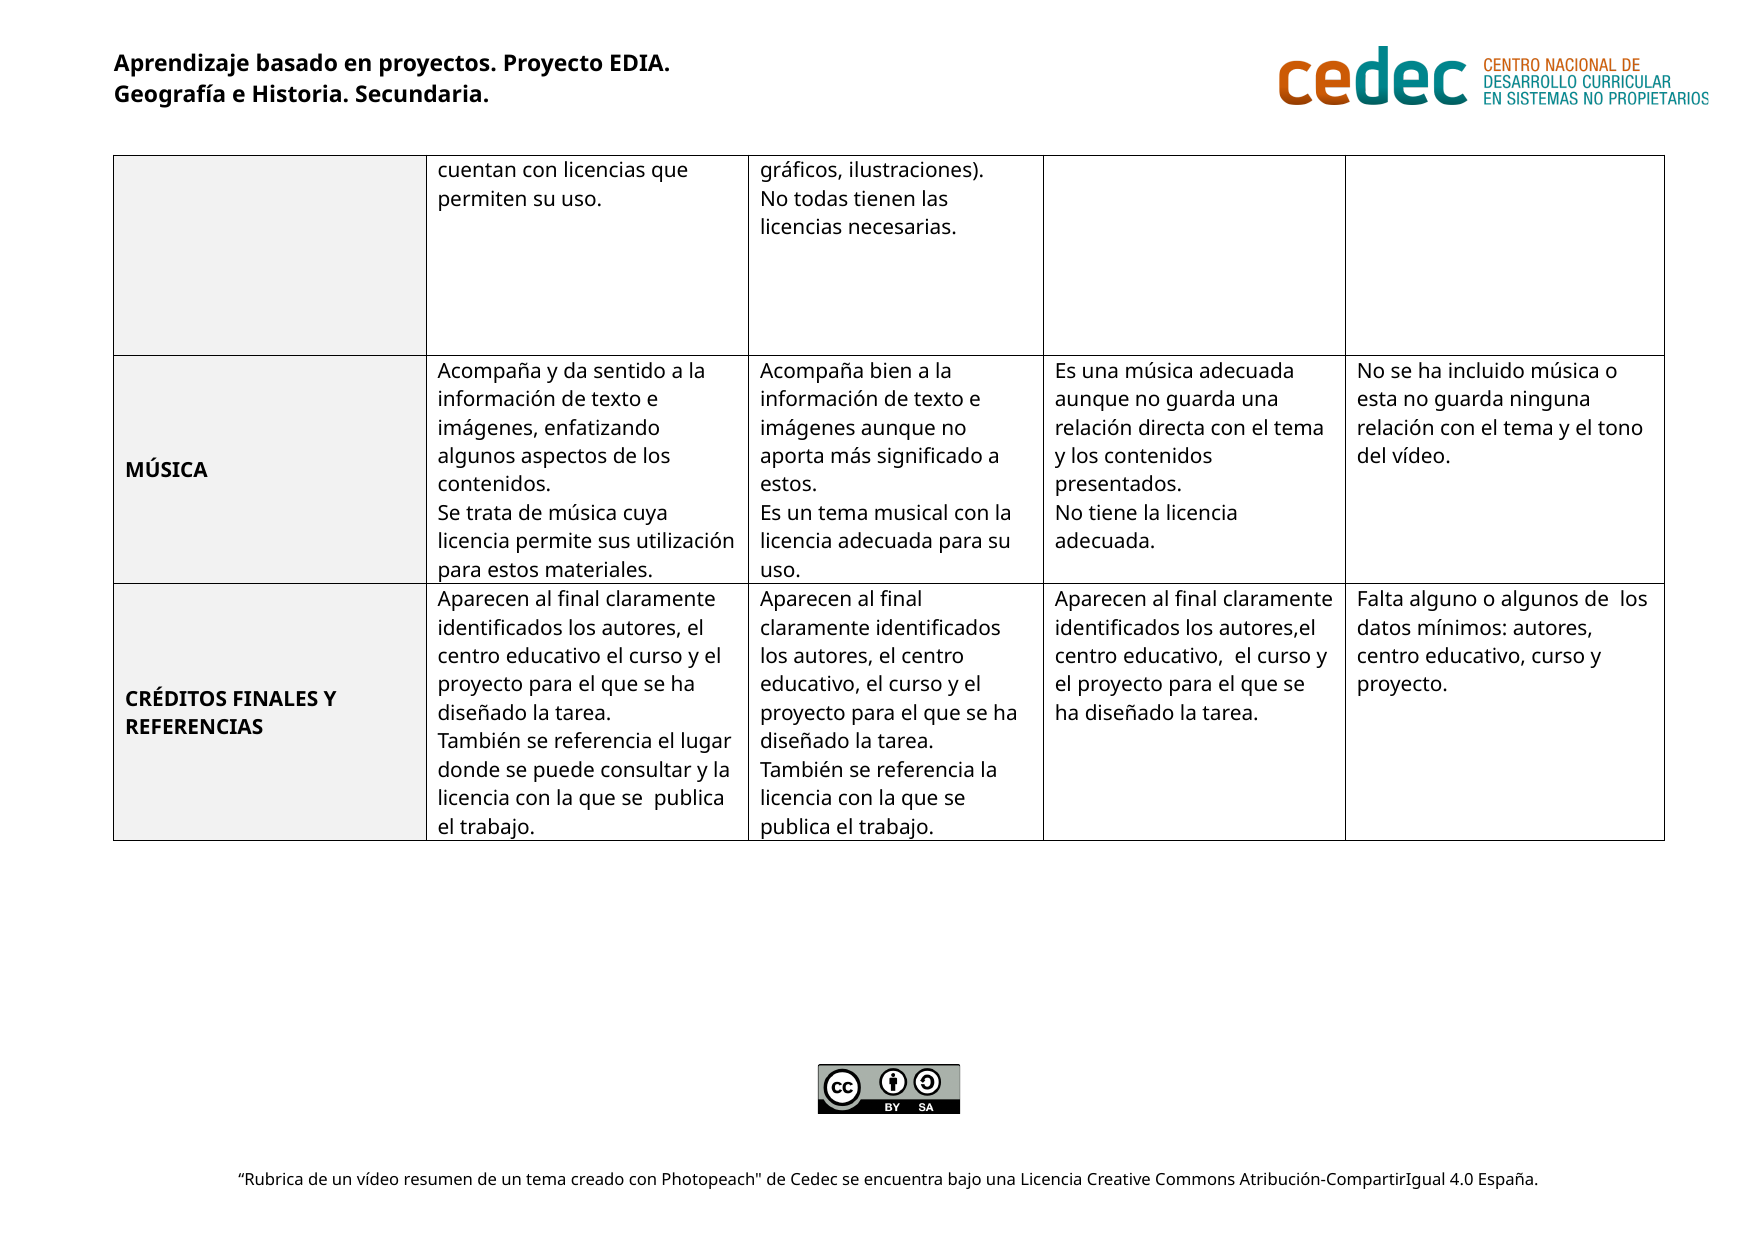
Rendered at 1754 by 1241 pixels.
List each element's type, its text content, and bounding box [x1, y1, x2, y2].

table_cell gráficos, ilustraciones). No todas tienen las licencias necesarias. [749, 156, 1043, 355]
table_cell cuentan con licencias que permiten su uso. [427, 156, 748, 355]
picture [817, 1064, 961, 1114]
table_cell Acompaña bien a la información de texto e imágenes aunque no aporta más significado a estos. Es un tema musical con la licencia adecuada para su uso. [749, 356, 1043, 583]
table_cell Acompaña y da sentido a la información de texto e imágenes, enfatizando algunos aspectos de los contenidos. Se trata de música cuya licencia permite sus utilización para estos materiales. [427, 356, 748, 583]
table_cell Falta alguno o algunos de los datos mínimos: autores, centro educativo, curso y proyecto. [1346, 584, 1664, 840]
table_cell Aparecen al final claramente identificados los autores,el centro educativo, el curso y el proyecto para el que se ha diseñado la tarea. [1044, 584, 1345, 840]
table_cell [114, 156, 426, 355]
table_cell [1346, 156, 1664, 355]
table_cell Aparecen al final claramente identificados los autores, el centro educativo, el curso y el proyecto para el que se ha diseñado la tarea. También se referencia la licencia con la que se publica el trabajo. [749, 584, 1043, 840]
table_cell No se ha incluido música o esta no guarda ninguna relación con el tema y el tono del vídeo. [1346, 356, 1664, 583]
table_cell Aparecen al final claramente identificados los autores, el centro educativo el curso y el proyecto para el que se ha diseñado la tarea. También se referencia el lugar donde se puede consultar y la licencia con la que se publica el trabajo. [427, 584, 748, 840]
table_cell MÚSICA [114, 356, 426, 583]
table_cell Es una música adecuada aunque no guarda una relación directa con el tema y los contenidos presentados. No tiene la licencia adecuada. [1044, 356, 1345, 583]
table_cell [1044, 156, 1345, 355]
picture [1279, 46, 1709, 105]
table_cell CRÉDITOS FINALES Y REFERENCIAS [114, 584, 426, 840]
